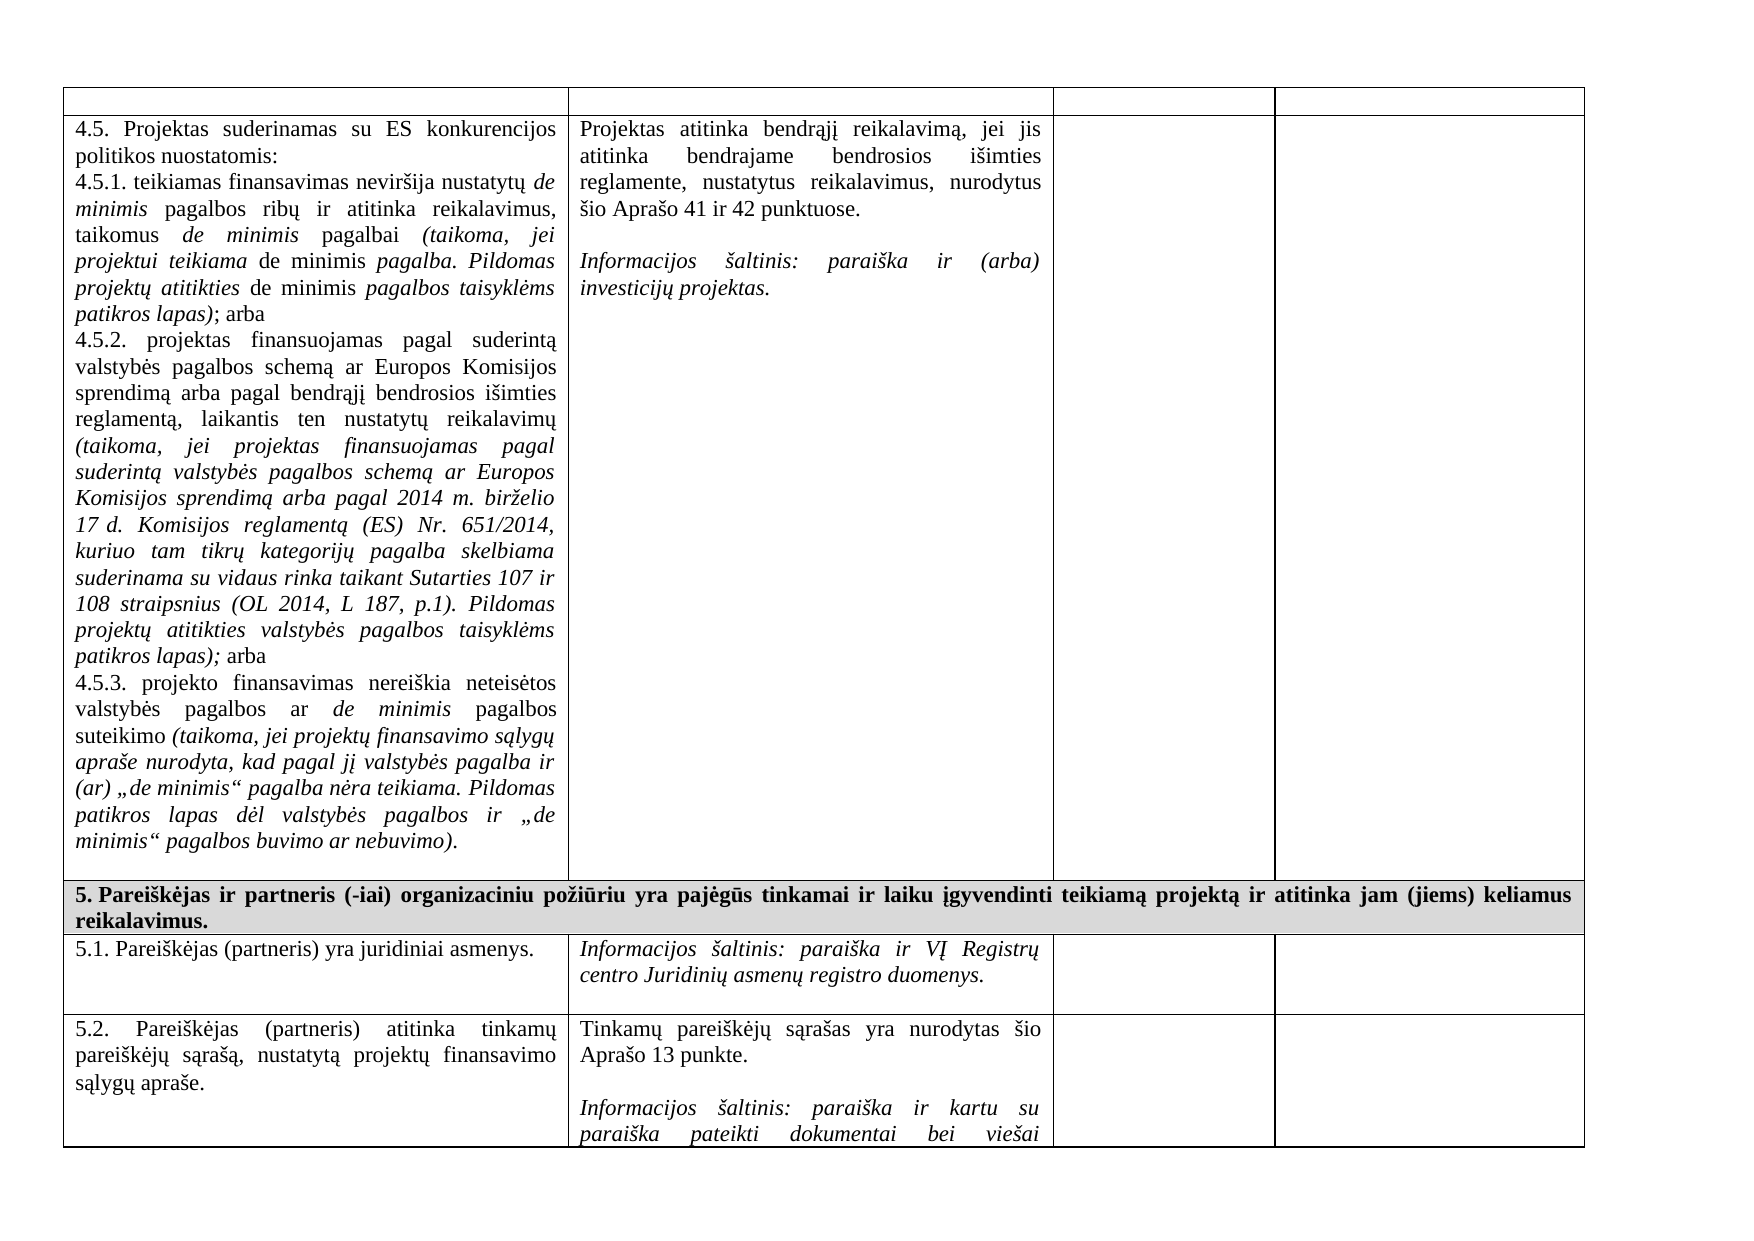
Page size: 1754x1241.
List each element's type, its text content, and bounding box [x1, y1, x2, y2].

table_cell [64, 88, 568, 114]
table_cell Informacijos šaltinis: paraiška ir VĮ Registrų centro Juridinių asmenų registro duomenys. [569, 935, 1053, 1014]
table_cell 5.2. Pareiškėjas (partneris) atitinka tinkamų pareiškėjų sąrašą, nustatytą projektų finansavimo sąlygų apraše. [64, 1015, 568, 1146]
table_cell [1276, 116, 1584, 880]
table_cell [1054, 935, 1274, 1014]
table_cell [1276, 1015, 1584, 1146]
table_cell [1276, 935, 1584, 1014]
table_cell Projektas atitinka bendrąjį reikalavimą, jei jis atitinka bendrajame bendrosios išimties reglamente, nustatytus reikalavimus, nurodytus šio Aprašo 41 ir 42 punktuose. Informacijos šaltinis: paraiška ir (arba) investicijų projektas. [569, 116, 1053, 880]
table_cell [1054, 88, 1274, 114]
table_cell [1054, 1015, 1274, 1146]
table_cell [1276, 88, 1584, 114]
table_cell 4.5. Projektas suderinamas su ES konkurencijos politikos nuostatomis: 4.5.1. teikiamas finansavimas neviršija nustatytų de minimis pagalbos ribų ir atitinka reikalavimus, taikomus de minimis pagalbai (taikoma, jei projektui teikiama de minimis pagalba. Pildomas projektų atitikties de minimis pagalbos taisyklėms patikros lapas); arba 4.5.2. projektas finansuojamas pagal suderintą valstybės pagalbos schemą ar Europos Komisijos sprendimą arba pagal bendrąjį bendrosios išimties reglamentą, laikantis ten nustatytų reikalavimų (taikoma, jei projektas finansuojamas pagal suderintą valstybės pagalbos schemą ar Europos Komisijos sprendimą arba pagal 2014 m. birželio 17 d. Komisijos reglamentą (ES) Nr. 651/2014, kuriuo tam tikrų kategorijų pagalba skelbiama suderinama su vidaus rinka taikant Sutarties 107 ir 108 straipsnius (OL 2014, L 187, p.1). Pildomas projektų atitikties valstybės pagalbos taisyklėms patikros lapas); arba 4.5.3. projekto finansavimas nereiškia neteisėtos valstybės pagalbos ar de minimis pagalbos suteikimo (taikoma, jei projektų finansavimo sąlygų apraše nurodyta, kad pagal jį valstybės pagalba ir (ar) „de minimis“ pagalba nėra teikiama. Pildomas patikros lapas dėl valstybės pagalbos ir „de minimis“ pagalbos buvimo ar nebuvimo). [64, 116, 568, 880]
table_cell 5. Pareiškėjas ir partneris (-iai) organizaciniu požiūriu yra pajėgūs tinkamai ir laiku įgyvendinti teikiamą projektą ir atitinka jam (jiems) keliamus reikalavimus. [64, 881, 1584, 933]
table_cell [569, 88, 1053, 114]
table_cell [1054, 116, 1274, 880]
table_cell Tinkamų pareiškėjų sąrašas yra nurodytas šio Aprašo 13 punkte. Informacijos šaltinis: paraiška ir kartu su paraiška pateikti dokumentai bei viešai [569, 1015, 1053, 1146]
table_cell 5.1. Pareiškėjas (partneris) yra juridiniai asmenys. [64, 935, 568, 1014]
